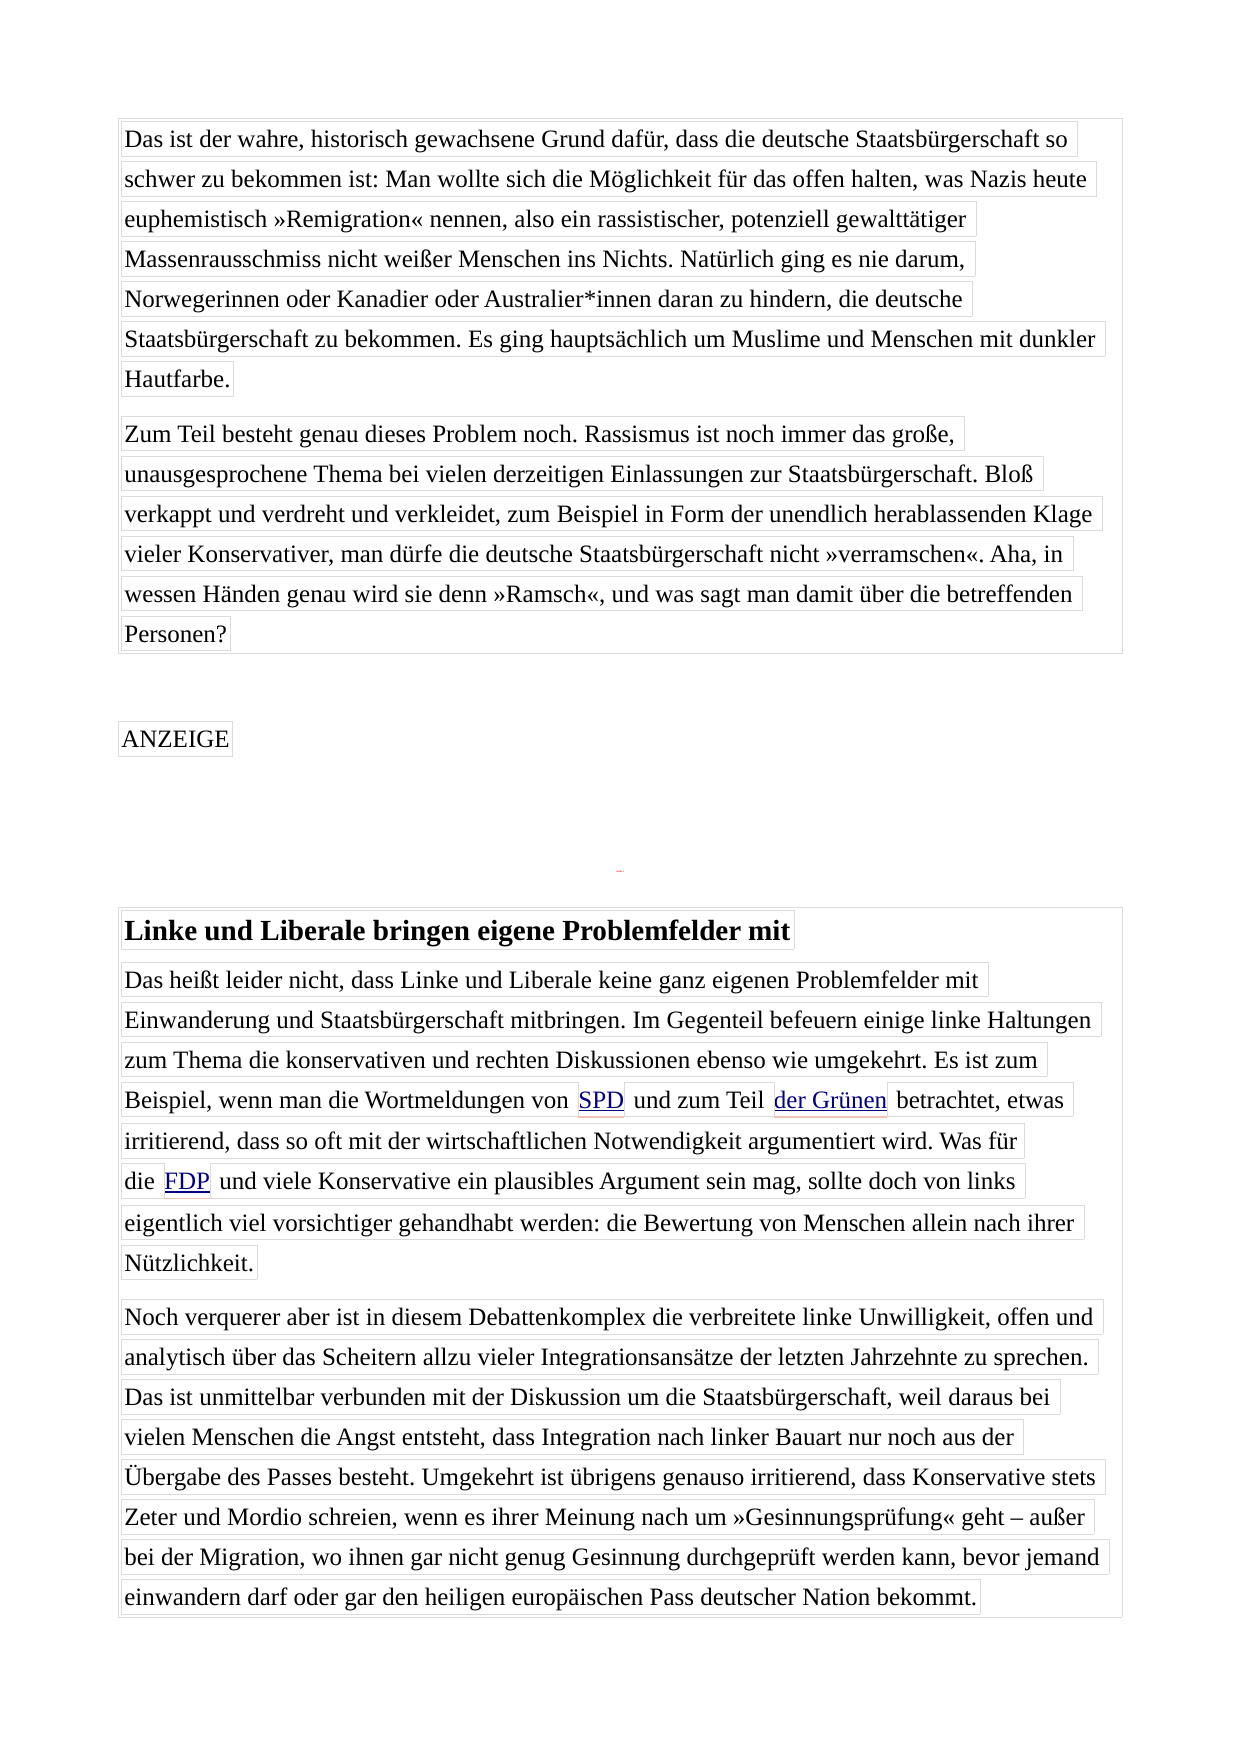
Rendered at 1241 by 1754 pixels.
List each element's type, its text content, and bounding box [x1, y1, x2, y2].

text Noch verquerer aber ist in diesem Debattenkomplex die verbreitete linke Unwilligkeit, offen und analytisch über das Scheitern allzu vieler Integrationsansätze der letzten Jahrzehnte zu sprechen. Das ist unmittelbar verbunden mit der Diskussion um die Staatsbürgerschaft, weil daraus bei vielen Menschen die Angst entsteht, dass Integration nach linker Bauart nur noch aus der Übergabe des Passes besteht. Umgekehrt ist übrigens genauso irritierend, dass Konservative stets Zeter und Mordio schreien, wenn es ihrer Meinung nach um »Gesinnungsprüfung« geht – außer bei der Migration, wo ihnen gar nicht genug Gesinnung durchgeprüft werden kann, bevor jemand einwandern darf oder gar den heiligen europäischen Pass deutscher Nation bekommt. [119, 1296, 1122, 1617]
text ANZEIGE [119, 722, 232, 756]
text Das ist der wahre, historisch gewachsene Grund dafür, dass die deutsche Staatsbürgerschaft so schwer zu bekommen ist: Man wollte sich die Möglichkeit für das offen halten, was Nazis heute euphemistisch »Remigration« nennen, also ein rassistischer, potenziell gewalttätiger Massenrausschmiss nicht weißer Menschen ins Nichts. Natürlich ging es nie darum, Norwegerinnen oder Kanadier oder Australier*innen daran zu hindern, die deutsche Staatsbürgerschaft zu bekommen. Es ging hauptsächlich um Muslime und Menschen mit dunkler Hautfarbe. [119, 119, 1122, 396]
text Zum Teil besteht genau dieses Problem noch. Rassismus ist noch immer das große, unausgesprochene Thema bei vielen derzeitigen Einlassungen zur Staatsbürgerschaft. Bloß verkappt und verdreht und verkleidet, zum Beispiel in Form der unendlich herablassenden Klage vieler Konservativer, man dürfe die deutsche Staatsbürgerschaft nicht »verramschen«. Aha, in wessen Händen genau wird sie denn »Ramsch«, und was sagt man damit über die betreffenden Personen? [119, 413, 1122, 653]
text [233, 721, 1122, 756]
text Das heißt leider nicht, dass Linke und Liberale keine ganz eigenen Problemfelder mit Einwanderung und Staatsbürgerschaft mitbringen. Im Gegenteil befeuern einige linke Haltungen zum Thema die konservativen und rechten Diskussionen ebenso wie umgekehrt. Es ist zum Beispiel, wenn man die Wortmeldungen von SPD und zum Teil der Grünen betrachtet, etwas irritierend, dass so oft mit der wirtschaftlichen Notwendigkeit argumentiert wird. Was für die FDP und viele Konservative ein plausibles Argument sein mag, sollte doch von links eigentlich viel vorsichtiger gehandhabt werden: die Bewertung von Menschen allein nach ihrer Nützlichkeit. [119, 959, 1122, 1279]
subtitle Linke und Liberale bringen eigene Problemfelder mit [119, 908, 1122, 949]
